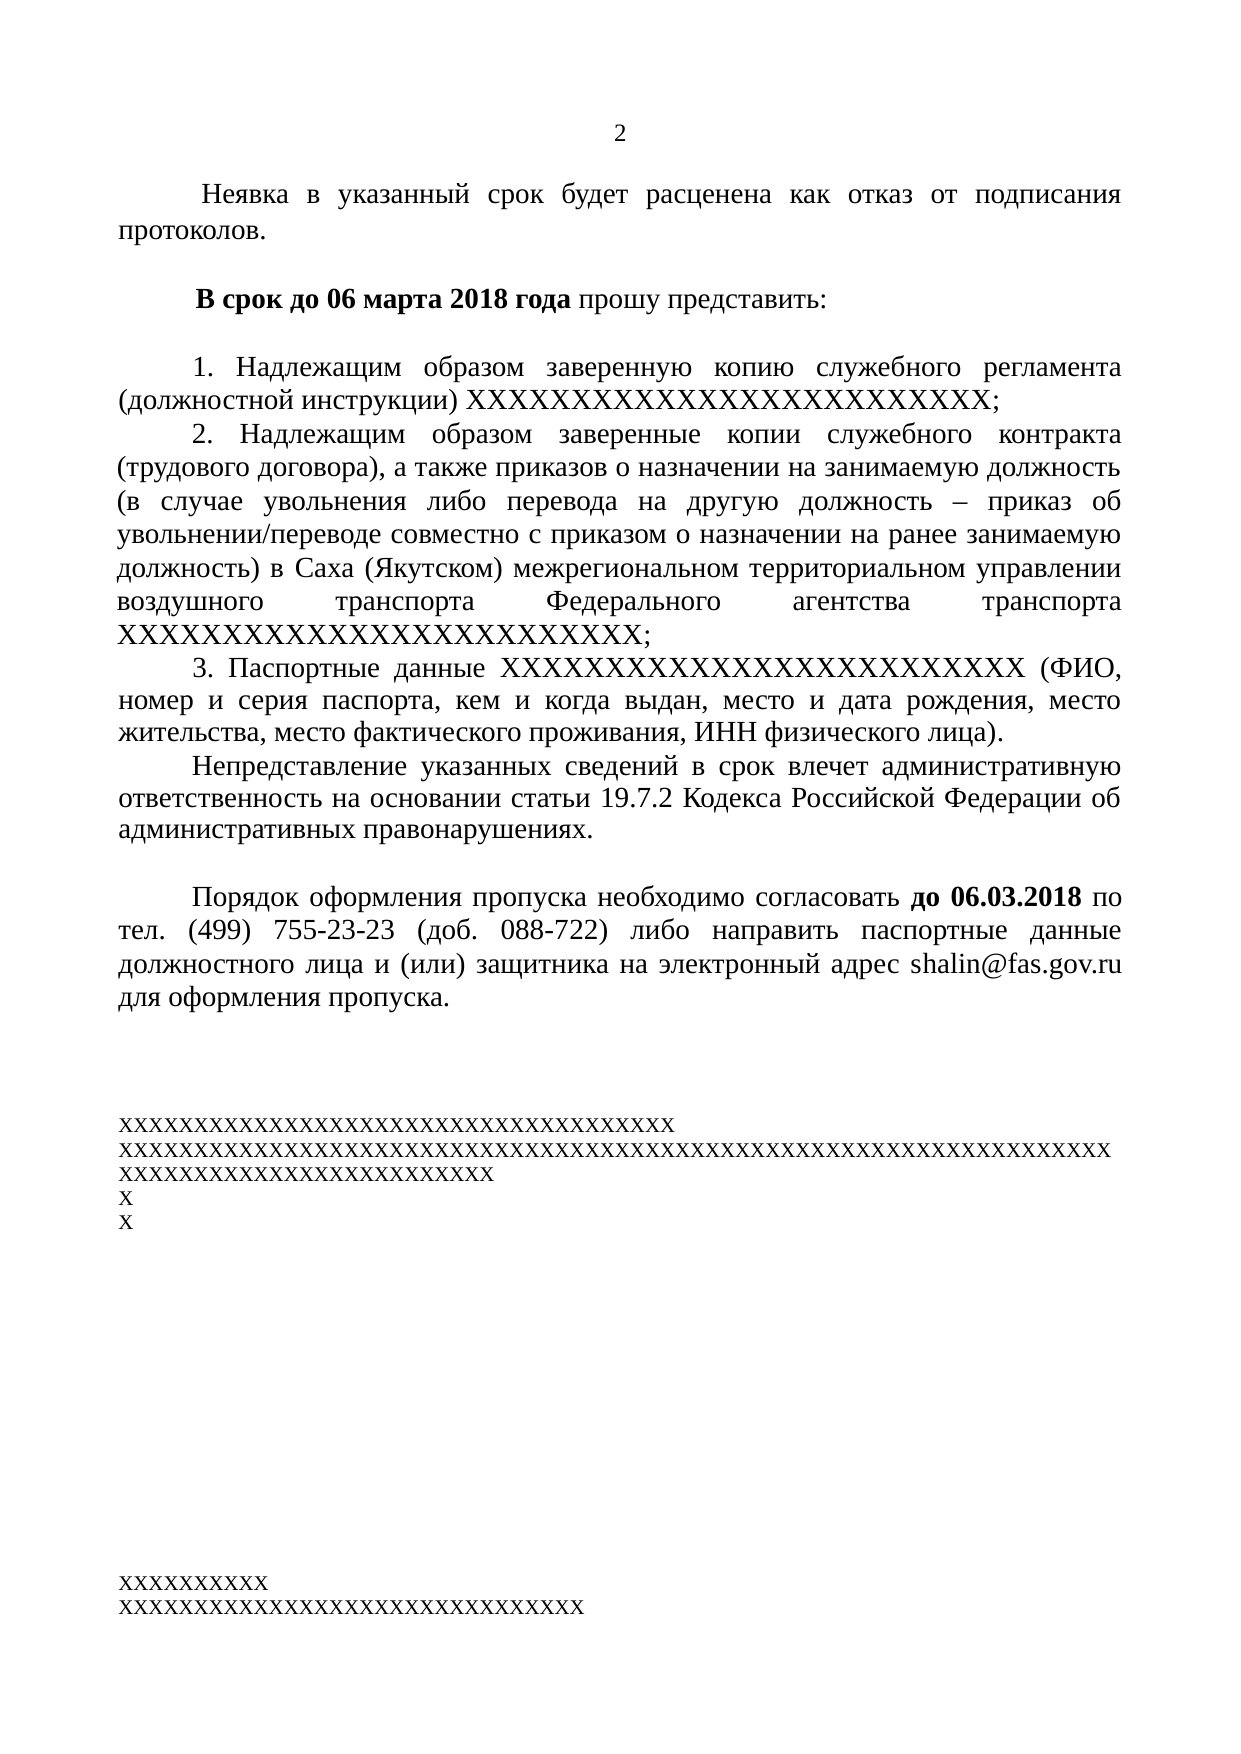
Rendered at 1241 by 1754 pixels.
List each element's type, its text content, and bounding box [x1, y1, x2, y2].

text Неявка в указанный срок будет расценена как отказ от подписания протоколов. [118, 176, 1122, 246]
text XXXXXXXXXXXXXXXXXXXXXXXXXXXXXXXXXXXXXXXXXXXXXXXXXXXXXXXXXXXXXXXXXXXXXXXXXXXXXXXXXXXXXXXXXXX [118, 1137, 1122, 1186]
text X [118, 1186, 1122, 1210]
text XXXXXXXXXXXXXXXXXXXXXXXXXXXXXXX [118, 1595, 1122, 1619]
text 3. Паспортные данные XXXXXXXXXXXXXXXXXXXXXXXXX (ФИО, номер и серия паспорта, кем и когда выдан, место и дата рождения, место жительства, место фактического проживания, ИНН физического лица). [118, 651, 1122, 748]
text 1. Надлежащим образом заверенную копию служебного регламента (должностной инструкции) XXXXXXXXXXXXXXXXXXXXXXXXX; [118, 349, 1122, 416]
text Порядок оформления пропуска необходимо согласовать до 06.03.2018 по тел. (499) 755-23-23 (доб. 088-722) либо направить паспортные данные должностного лица и (или) защитника на электронный адрес shalin@fas.gov.ru для оформления пропуска. [118, 879, 1122, 1013]
text XXXXXXXXXXXXXXXXXXXXXXXXXXXXXXXXXXXXX [118, 1113, 1122, 1137]
text X [118, 1210, 1122, 1234]
text Непредставление указанных сведений в срок влечет административную ответственность на основании статьи 19.7.2 Кодекса Российской Федерации об административных правонарушениях. [118, 748, 1122, 845]
text XXXXXXXXXX [118, 1571, 1122, 1595]
text 2. Надлежащим образом заверенные копии служебного контракта (трудового договора), а также приказов о назначении на занимаемую должность (в случае увольнения либо перевода на другую должность – приказ об увольнении/переводе совместно с приказом о назначении на ранее занимаемую должность) в Саха (Якутском) межрегиональном территориальном управлении воздушного транспорта Федерального агентства транспорта XXXXXXXXXXXXXXXXXXXXXXXXX; [117, 416, 1122, 651]
text В срок до 06 марта 2018 года прошу представить: [118, 282, 1122, 315]
